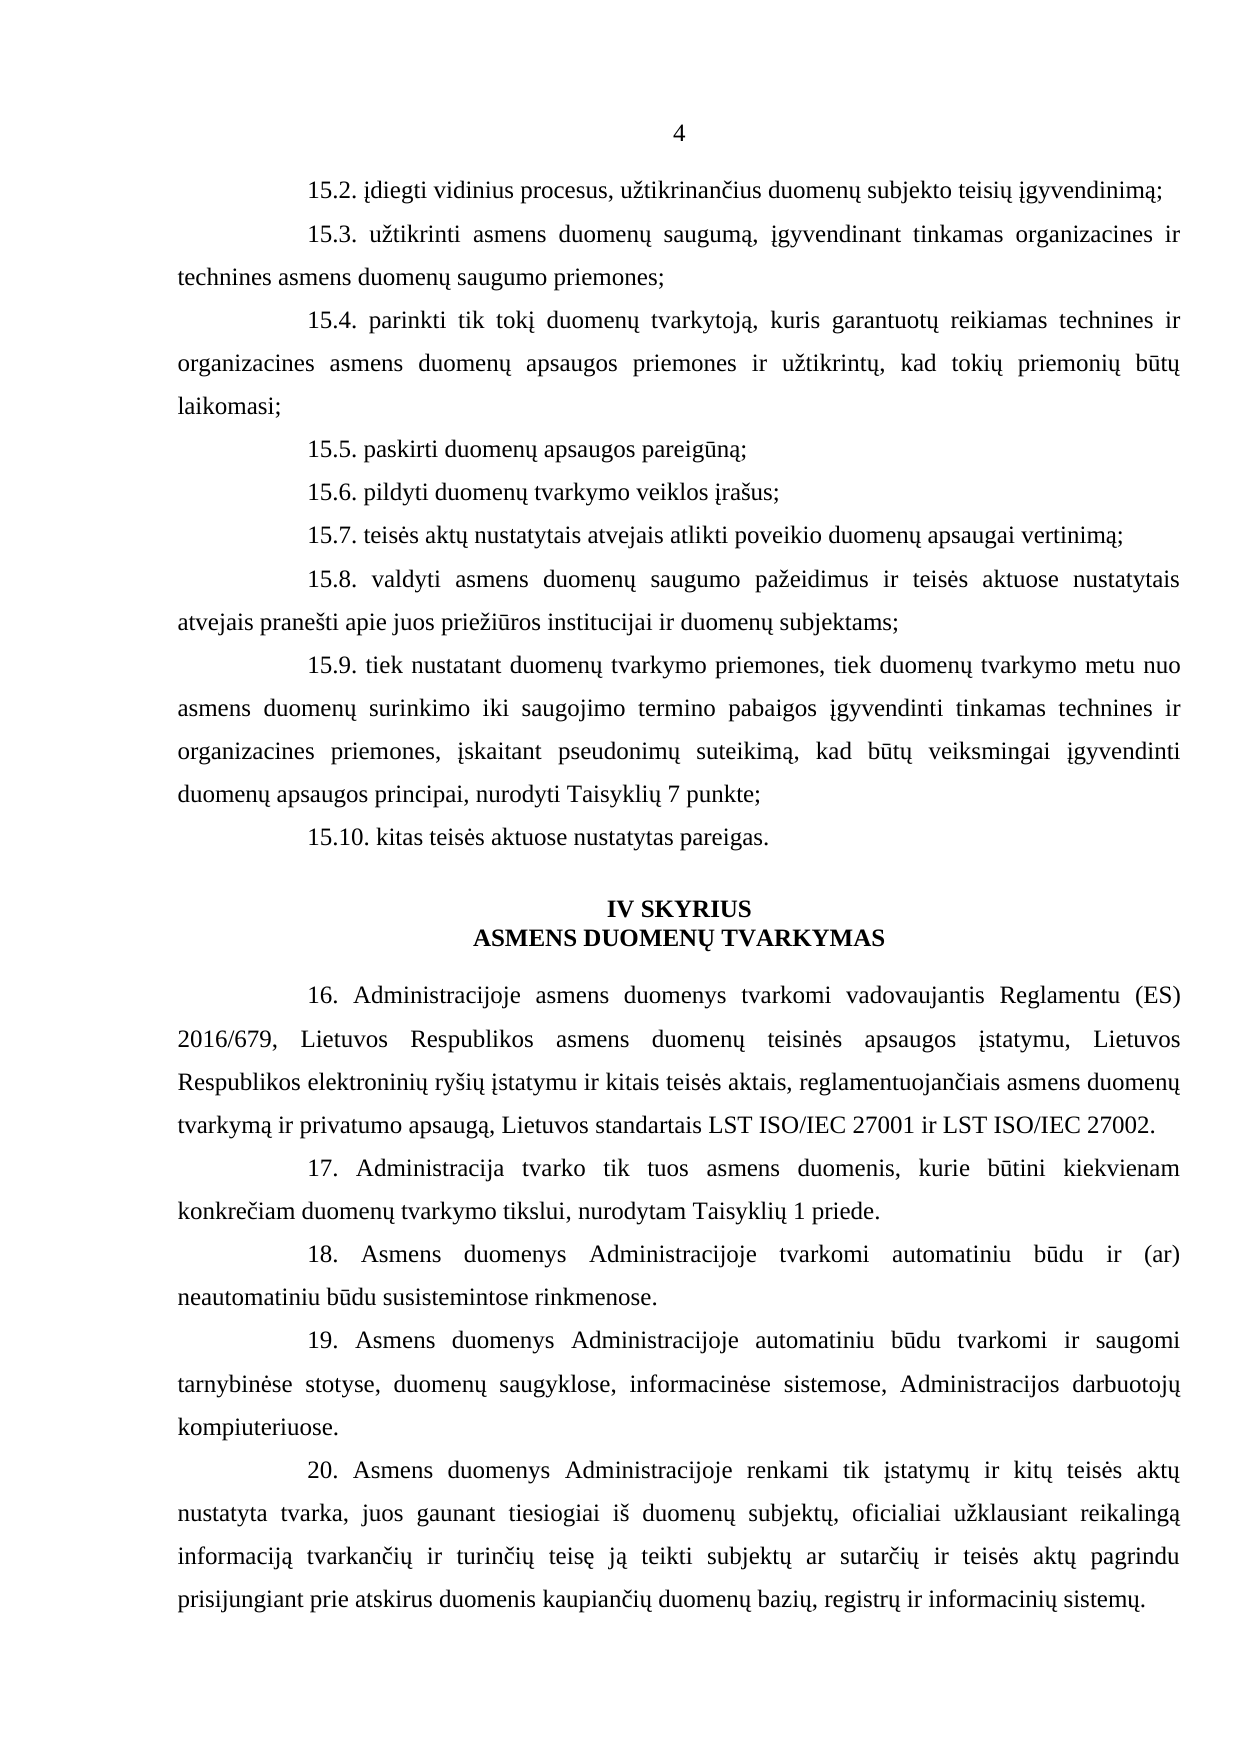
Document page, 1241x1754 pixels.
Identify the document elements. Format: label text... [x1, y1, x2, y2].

text 15.7. teisės aktų nustatytais atvejais atlikti poveikio duomenų apsaugai vertinimą; [177, 521, 1181, 549]
text 15.10. kitas teisės aktuose nustatytas pareigas. [177, 822, 1181, 851]
text 15.2. įdiegti vidinius procesus, užtikrinančius duomenų subjekto teisių įgyvendinimą; [177, 176, 1181, 204]
text ASMENS DUOMENŲ TVARKYMAS [177, 923, 1181, 952]
text 15.9. tiek nustatant duomenų tvarkymo priemones, tiek duomenų tvarkymo metu nuo asmens duomenų surinkimo iki saugojimo termino pabaigos įgyvendinti tinkamas technines ir organizacines priemones, įskaitant pseudonimų suteikimą, kad būtų veiksmingai įgyvendinti duomenų apsaugos principai, nurodyti Taisyklių 7 punkte; [177, 650, 1181, 808]
text 15.5. paskirti duomenų apsaugos pareigūną; [177, 434, 1181, 463]
text 19. Asmens duomenys Administracijoje automatiniu būdu tvarkomi ir saugomi tarnybinėse stotyse, duomenų saugyklose, informacinėse sistemose, Administracijos darbuotojų kompiuteriuose. [177, 1326, 1181, 1441]
text 16. Administracijoje asmens duomenys tvarkomi vadovaujantis Reglamentu (ES) 2016/679, Lietuvos Respublikos asmens duomenų teisinės apsaugos įstatymu, Lietuvos Respublikos elektroninių ryšių įstatymu ir kitais teisės aktais, reglamentuojančiais asmens duomenų tvarkymą ir privatumo apsaugą, Lietuvos standartais LST ISO/IEC 27001 ir LST ISO/IEC 27002. [177, 981, 1181, 1139]
text 15.3. užtikrinti asmens duomenų saugumą, įgyvendinant tinkamas organizacines ir technines asmens duomenų saugumo priemones; [177, 219, 1181, 291]
text 17. Administracija tvarko tik tuos asmens duomenis, kurie būtini kiekvienam konkrečiam duomenų tvarkymo tikslui, nurodytam Taisyklių 1 priede. [177, 1153, 1181, 1225]
text 15.6. pildyti duomenų tvarkymo veiklos įrašus; [177, 477, 1181, 506]
text 15.4. parinkti tik tokį duomenų tvarkytoją, kuris garantuotų reikiamas technines ir organizacines asmens duomenų apsaugos priemones ir užtikrintų, kad tokių priemonių būtų laikomasi; [177, 305, 1181, 420]
text 20. Asmens duomenys Administracijoje renkami tik įstatymų ir kitų teisės aktų nustatyta tvarka, juos gaunant tiesiogiai iš duomenų subjektų, oficialiai užklausiant reikalingą informaciją tvarkančių ir turinčių teisę ją teikti subjektų ar sutarčių ir teisės aktų pagrindu prisijungiant prie atskirus duomenis kaupiančių duomenų bazių, registrų ir informacinių sistemų. [177, 1455, 1181, 1613]
text IV SKYRIUS [177, 894, 1181, 923]
text 15.8. valdyti asmens duomenų saugumo pažeidimus ir teisės aktuose nustatytais atvejais pranešti apie juos priežiūros institucijai ir duomenų subjektams; [177, 564, 1181, 636]
text 18. Asmens duomenys Administracijoje tvarkomi automatiniu būdu ir (ar) neautomatiniu būdu susistemintose rinkmenose. [177, 1239, 1181, 1311]
